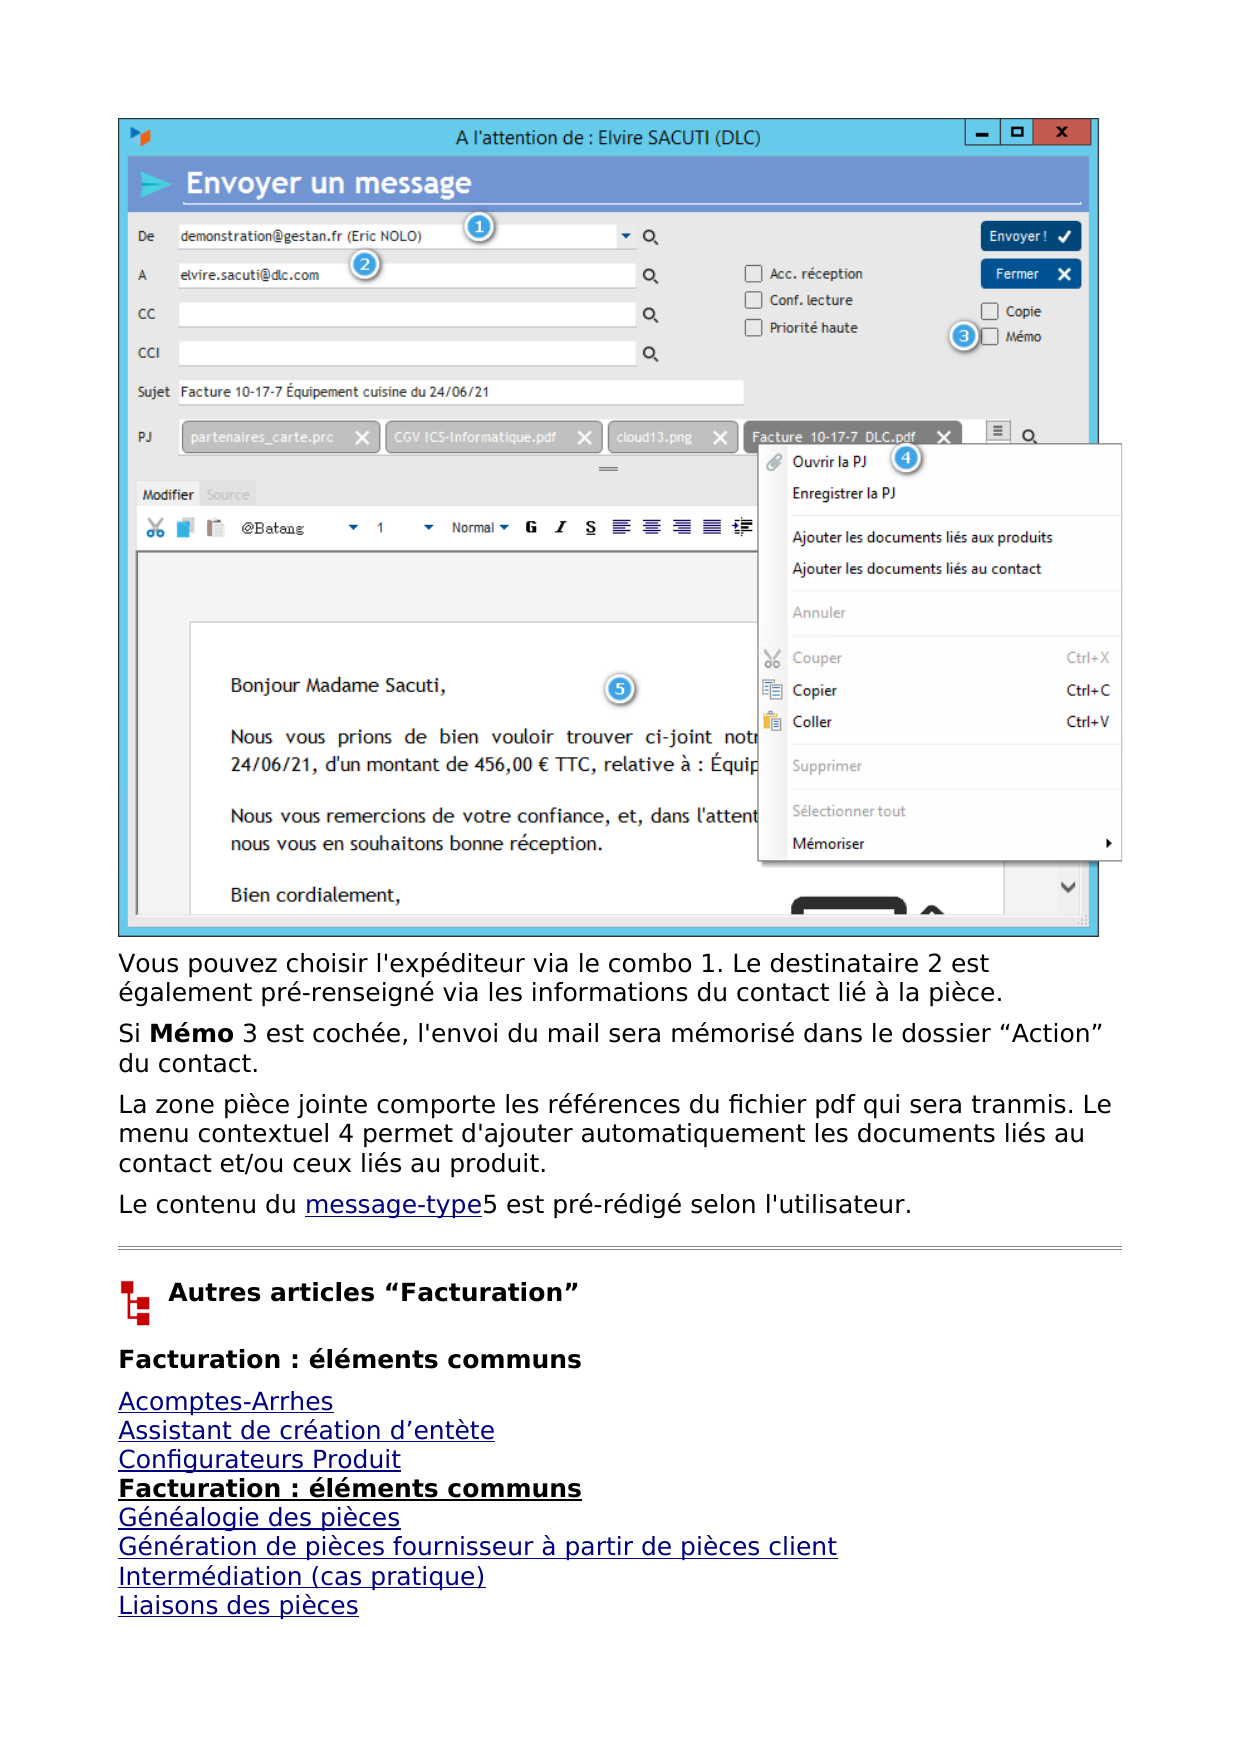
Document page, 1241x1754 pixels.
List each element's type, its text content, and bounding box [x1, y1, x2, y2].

text Acomptes-Arrhes Assistant de création d’entète Configurateurs Produit Facturation : éléments communs Généalogie des pièces Génération de pièces fournisseur à partir de pièces client Intermédiation (cas pratique) Liaisons des pièces [118, 1387, 1122, 1620]
text Si Mémo 3 est cochée, l'envoi du mail sera mémorisé dans le dossier “Action” du contact. [118, 1019, 1122, 1078]
text Vous pouvez choisir l'expéditeur via le combo 1. Le destinataire 2 est également pré-renseigné via les informations du contact lié à la pièce. [118, 949, 1122, 1007]
text La zone pièce jointe comporte les références du fichier pdf qui sera tranmis. Le menu contextuel 4 permet d'ajouter automatiquement les documents liés au contact et/ou ceux liés au produit. [118, 1090, 1122, 1178]
text Autres articles “Facturation” [169, 1278, 1122, 1308]
text Le contenu du message-type5 est pré-rédigé selon l'utilisateur. [118, 1190, 1122, 1219]
subtitle Facturation : éléments communs [118, 1345, 1122, 1374]
picture [118, 1278, 169, 1329]
picture [118, 118, 1123, 937]
